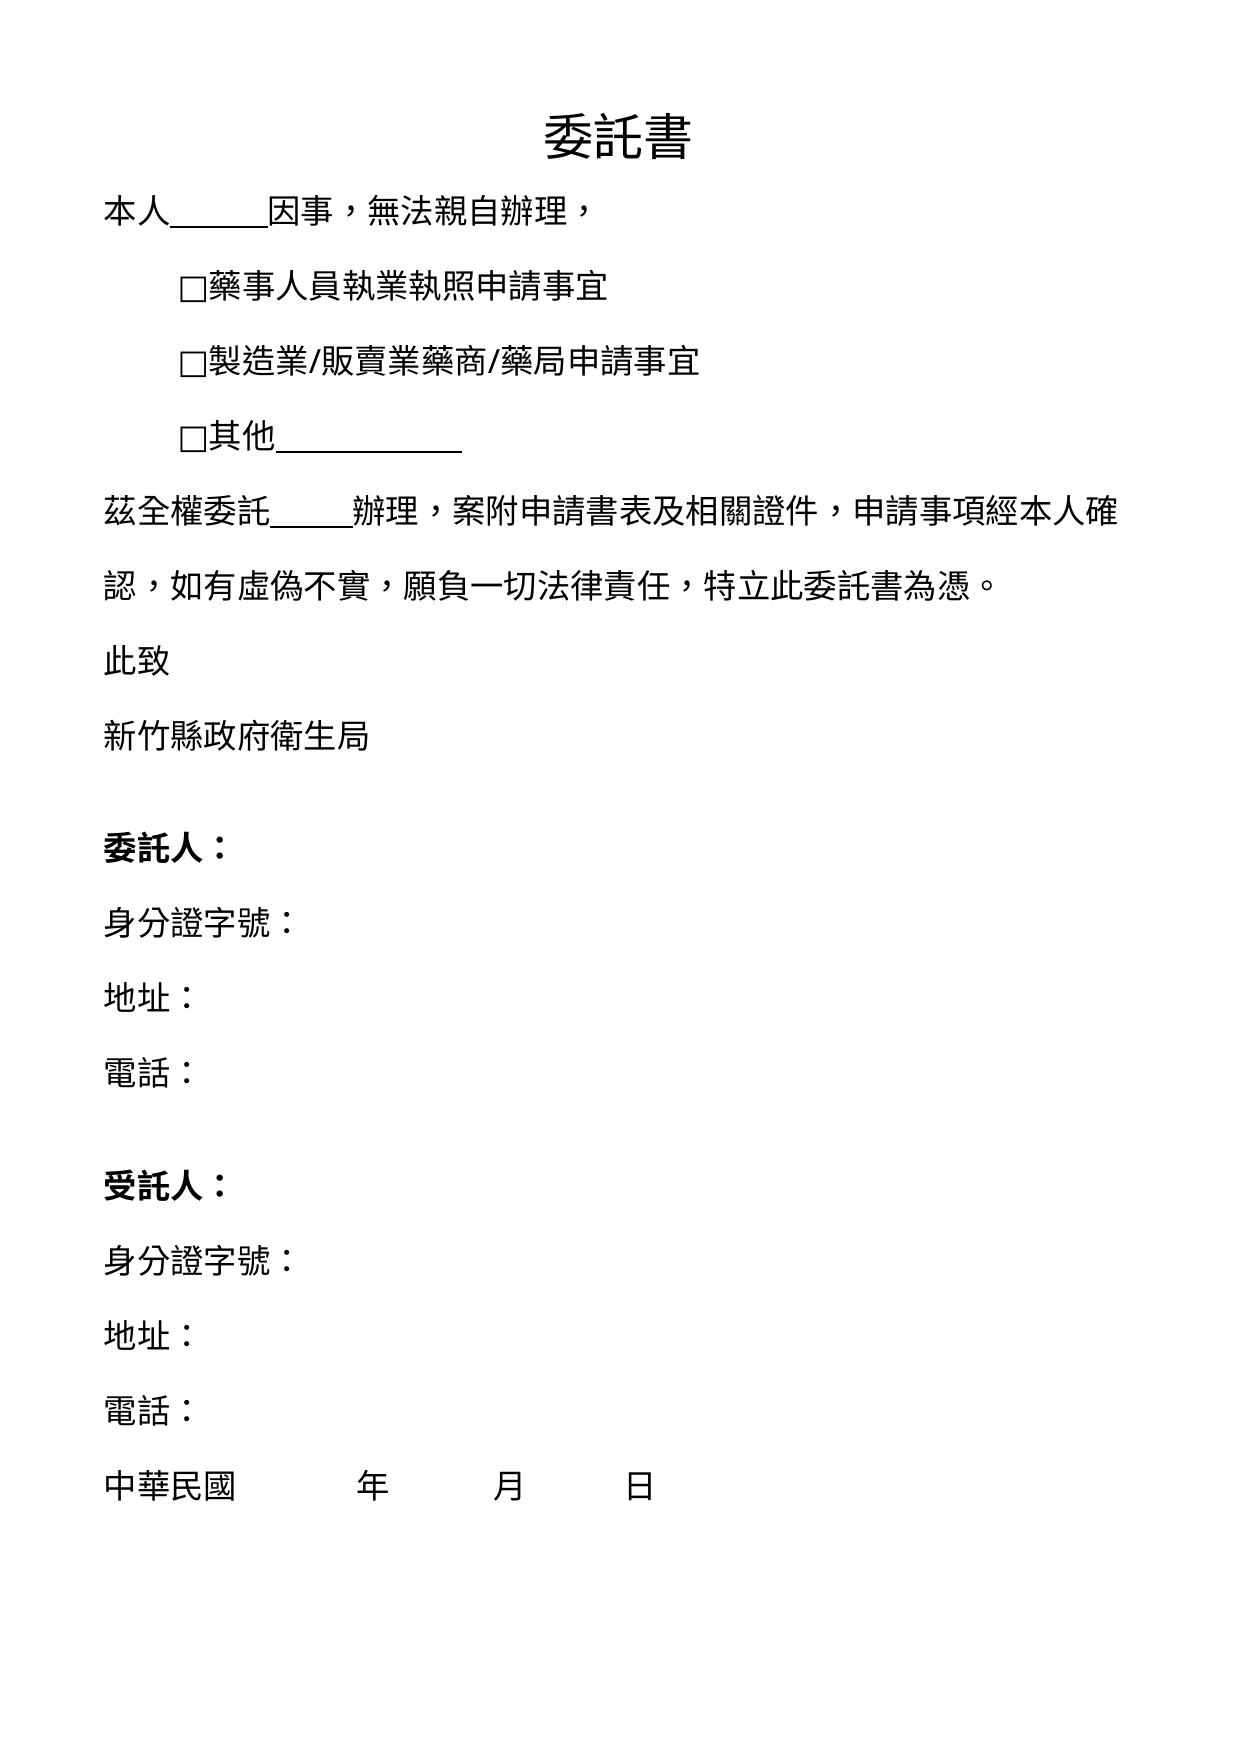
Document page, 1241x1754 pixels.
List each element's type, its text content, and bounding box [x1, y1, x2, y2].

text 中華民國 年 月 日 [103, 1446, 1133, 1521]
text 此致 [103, 621, 1133, 696]
text 身分證字號： [103, 1221, 1133, 1296]
text 委託書 [103, 96, 1133, 171]
text 受託人： [103, 1146, 1133, 1221]
text 地址： [103, 1296, 1133, 1371]
text 電話： [103, 1034, 1133, 1109]
text 新竹縣政府衛生局 [103, 696, 1133, 771]
text 委託人： [103, 809, 1133, 884]
text 茲全權委託 辦理，案附申請書表及相關證件，申請事項經本人確認，如有虛偽不實，願負一切法律責任，特立此委託書為憑。 [103, 471, 1133, 621]
text □其他 [177, 396, 1133, 471]
text 本人 因事，無法親自辦理， [103, 171, 1133, 246]
text □製造業/販賣業藥商/藥局申請事宜 [177, 321, 1133, 396]
text 地址： [103, 959, 1133, 1034]
text □藥事人員執業執照申請事宜 [177, 246, 1133, 321]
text 身分證字號： [103, 884, 1133, 959]
text 電話： [103, 1371, 1133, 1446]
